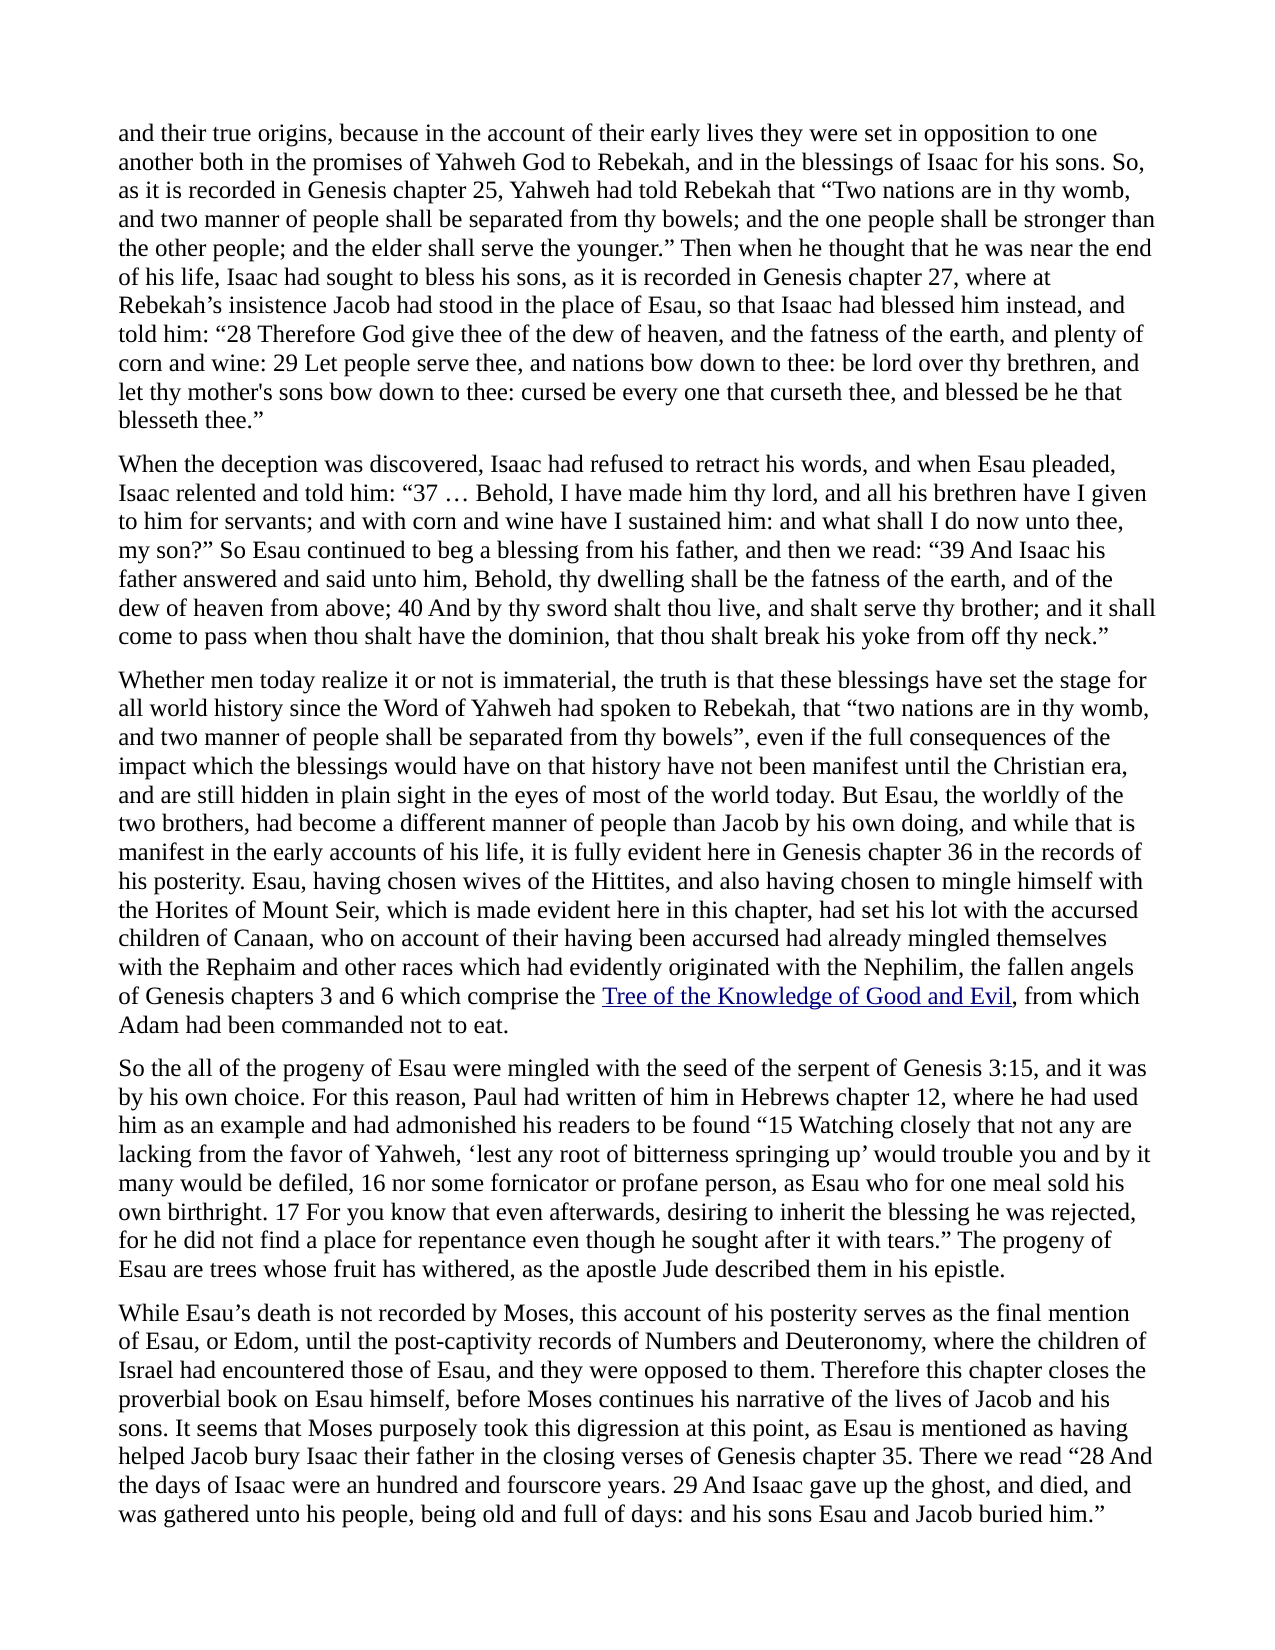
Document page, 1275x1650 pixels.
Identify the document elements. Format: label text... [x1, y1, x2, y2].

text Whether men today realize it or not is immaterial, the truth is that these blessings have set the stage for all world history since the Word of Yahweh had spoken to Rebekah, that “two nations are in thy womb, and two manner of people shall be separated from thy bowels”, even if the full consequences of the impact which the blessings would have on that history have not been manifest until the Christian era, and are still hidden in plain sight in the eyes of most of the world today. But Esau, the worldly of the two brothers, had become a different manner of people than Jacob by his own doing, and while that is manifest in the early accounts of his life, it is fully evident here in Genesis chapter 36 in the records of his posterity. Esau, having chosen wives of the Hittites, and also having chosen to mingle himself with the Horites of Mount Seir, which is made evident here in this chapter, had set his lot with the accursed children of Canaan, who on account of their having been accursed had already mingled themselves with the Rephaim and other races which had evidently originated with the Nephilim, the fallen angels of Genesis chapters 3 and 6 which comprise the Tree of the Knowledge of Good and Evil, from which Adam had been commanded not to eat. [118, 665, 1157, 1038]
text While Esau’s death is not recorded by Moses, this account of his posterity serves as the final mention of Esau, or Edom, until the post-captivity records of Numbers and Deuteronomy, where the children of Israel had encountered those of Esau, and they were opposed to them. Therefore this chapter closes the proverbial book on Esau himself, before Moses continues his narrative of the lives of Jacob and his sons. It seems that Moses purposely took this digression at this point, as Esau is mentioned as having helped Jacob bury Isaac their father in the closing verses of Genesis chapter 35. There we read “28 And the days of Isaac were an hundred and fourscore years. 29 And Isaac gave up the ghost, and died, and was gathered unto his people, being old and full of days: and his sons Esau and Jacob buried him.” [118, 1298, 1157, 1528]
text and their true origins, because in the account of their early lives they were set in opposition to one another both in the promises of Yahweh God to Rebekah, and in the blessings of Isaac for his sons. So, as it is recorded in Genesis chapter 25, Yahweh had told Rebekah that “Two nations are in thy womb, and two manner of people shall be separated from thy bowels; and the one people shall be stronger than the other people; and the elder shall serve the younger.” Then when he thought that he was near the end of his life, Isaac had sought to bless his sons, as it is recorded in Genesis chapter 27, where at Rebekah’s insistence Jacob had stood in the place of Esau, so that Isaac had blessed him instead, and told him: “28 Therefore God give thee of the dew of heaven, and the fatness of the earth, and plenty of corn and wine: 29 Let people serve thee, and nations bow down to thee: be lord over thy brethren, and let thy mother's sons bow down to thee: cursed be every one that curseth thee, and blessed be he that blesseth thee.” [118, 118, 1157, 434]
text So the all of the progeny of Esau were mingled with the seed of the serpent of Genesis 3:15, and it was by his own choice. For this reason, Paul had written of him in Hebrews chapter 12, where he had used him as an example and had admonished his readers to be found “15 Watching closely that not any are lacking from the favor of Yahweh, ‘lest any root of bitterness springing up’ would trouble you and by it many would be defiled, 16 nor some fornicator or profane person, as Esau who for one meal sold his own birthright. 17 For you know that even afterwards, desiring to inherit the blessing he was rejected, for he did not find a place for repentance even though he sought after it with tears.” The progeny of Esau are trees whose fruit has withered, as the apostle Jude described them in his epistle. [118, 1053, 1157, 1283]
text When the deception was discovered, Isaac had refused to retract his words, and when Esau pleaded, Isaac relented and told him: “37 … Behold, I have made him thy lord, and all his brethren have I given to him for servants; and with corn and wine have I sustained him: and what shall I do now unto thee, my son?” So Esau continued to beg a blessing from his father, and then we read: “39 And Isaac his father answered and said unto him, Behold, thy dwelling shall be the fatness of the earth, and of the dew of heaven from above; 40 And by thy sword shalt thou live, and shalt serve thy brother; and it shall come to pass when thou shalt have the dominion, that thou shalt break his yoke from off thy neck.” [118, 449, 1157, 650]
